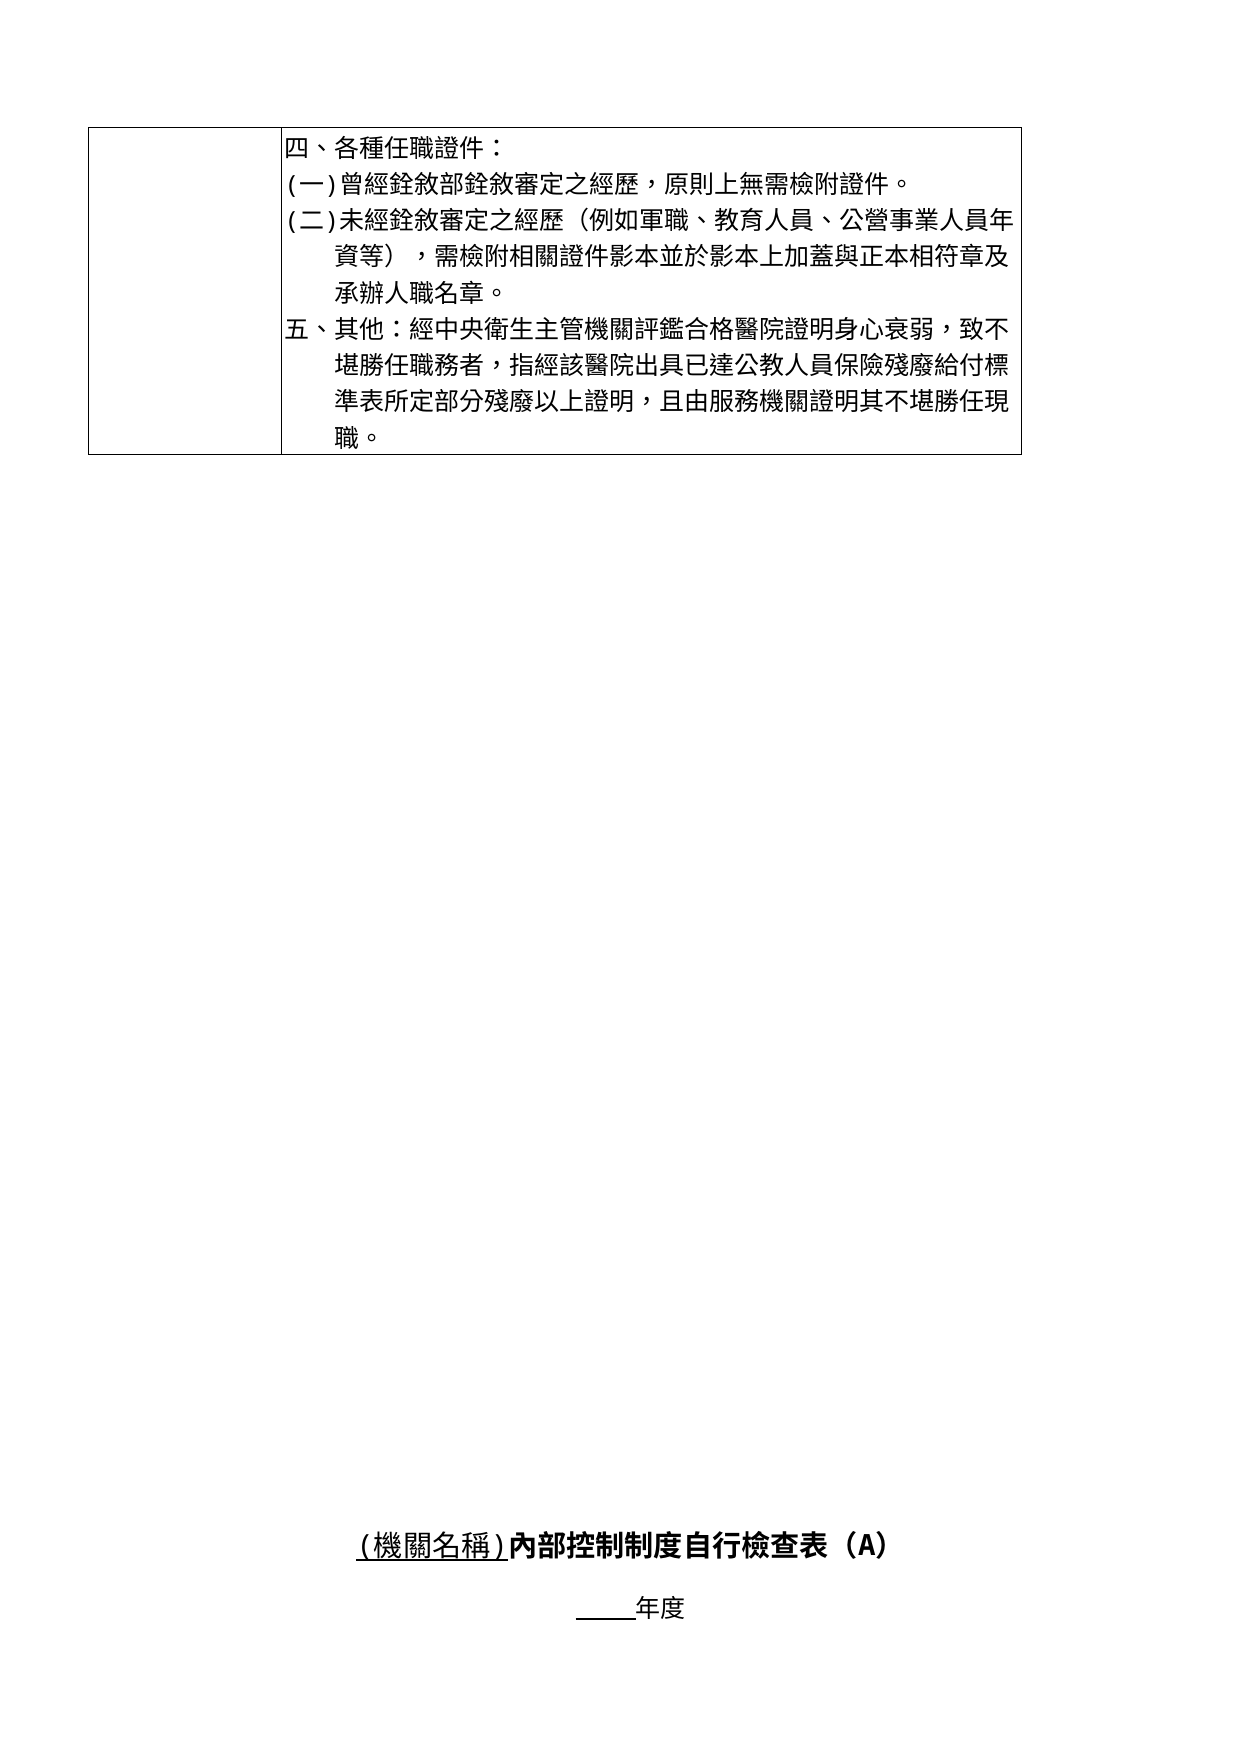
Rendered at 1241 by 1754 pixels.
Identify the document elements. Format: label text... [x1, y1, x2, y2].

table_cell [89, 128, 281, 454]
table_cell 四、各種任職證件： (一)曾經銓敘部銓敘審定之經歷，原則上無需檢附證件。 (二)未經銓敘審定之經歷（例如軍職、教育人員、公營事業人員年資等），需檢附相關證件影本並於影本上加蓋與正本相符章及承辦人職名章。 五、其他：經中央衛生主管機關評鑑合格醫院證明身心衰弱，致不堪勝任職務者，指經該醫院出具已達公教人員保險殘廢給付標準表所定部分殘廢以上證明，且由服務機關證明其不堪勝任現職。 [282, 128, 1021, 454]
text 年度 [109, 1564, 1152, 1627]
text (機關名稱)內部控制制度自行檢查表（A） [109, 1502, 1152, 1564]
